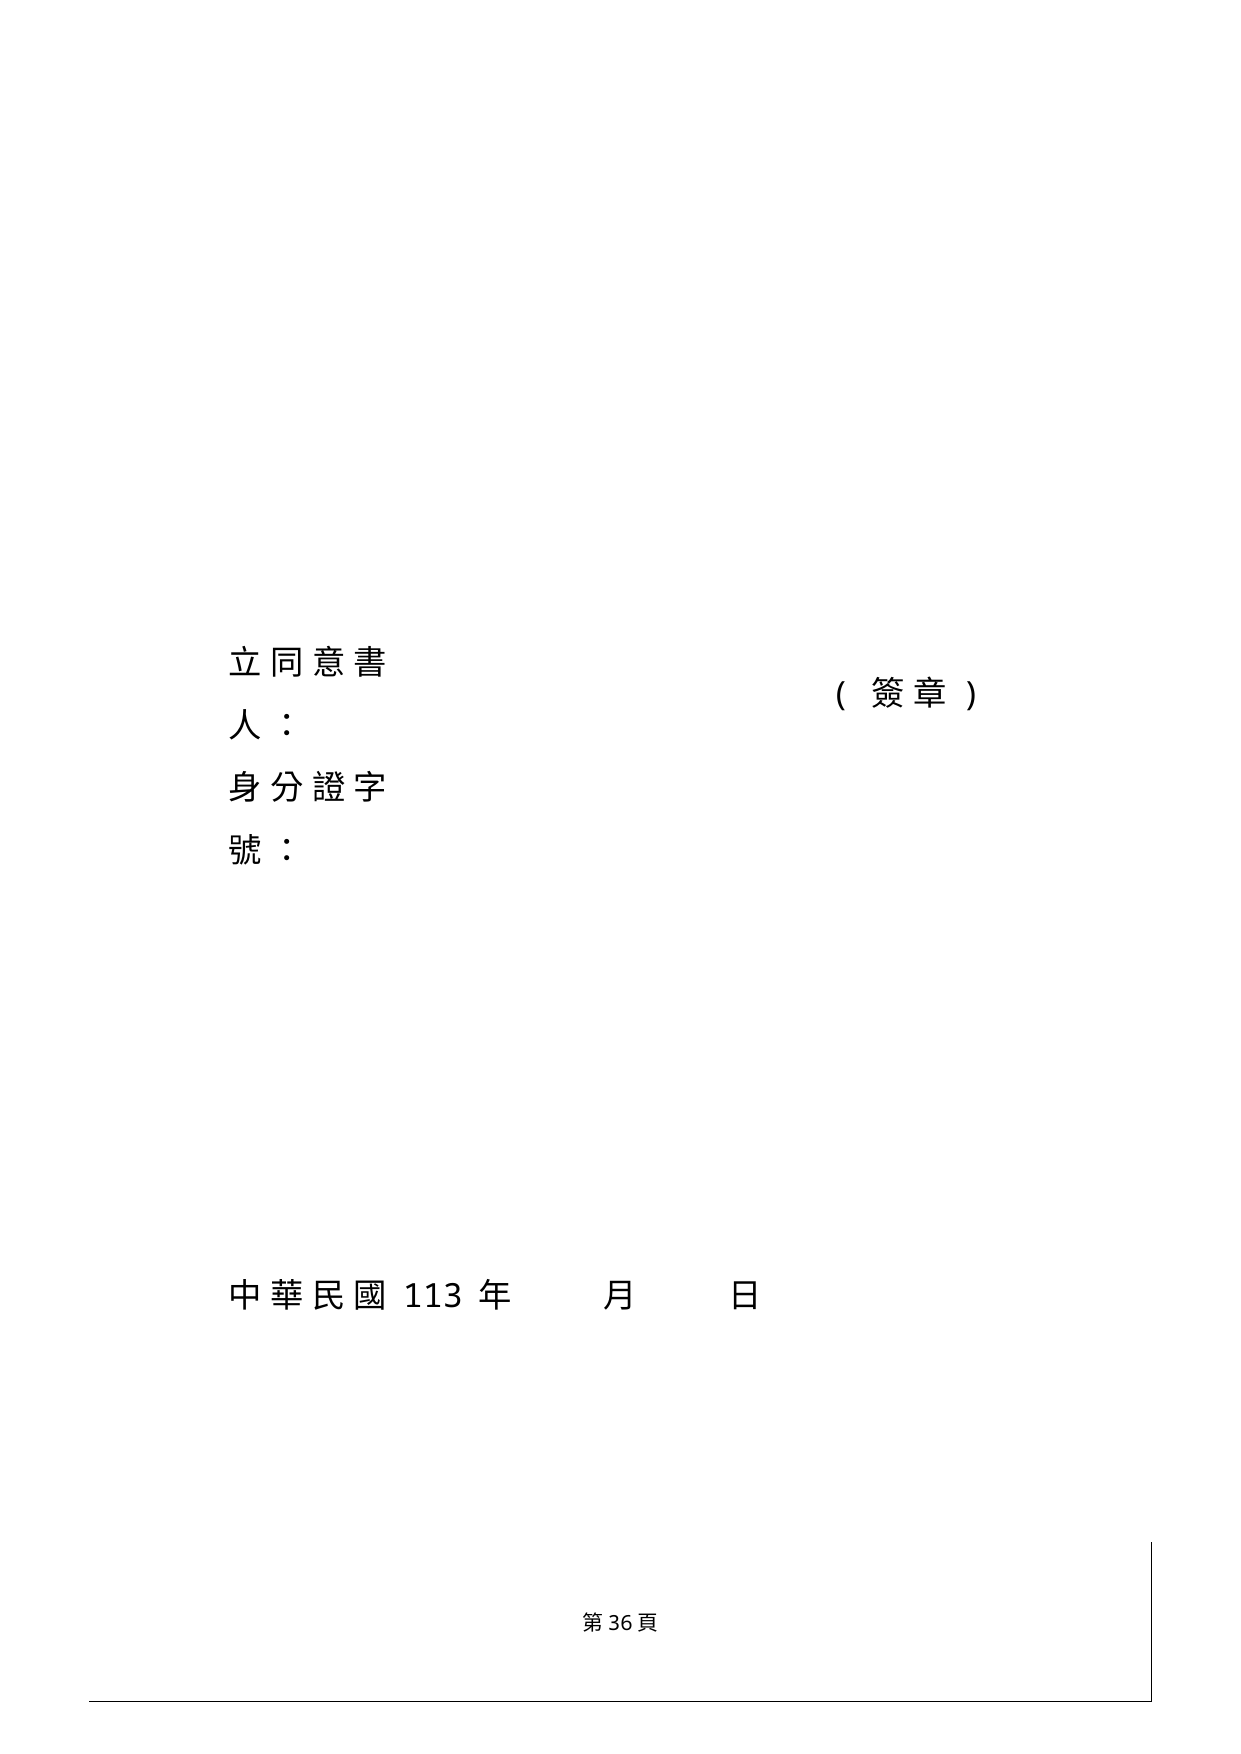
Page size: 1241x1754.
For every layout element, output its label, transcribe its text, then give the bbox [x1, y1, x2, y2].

table_cell 中華民國113年 月 日 [178, 1064, 1063, 1313]
table_cell [178, 999, 457, 1063]
table_cell [458, 999, 1063, 1063]
table_cell [178, 869, 457, 933]
table_header (簽章) [458, 619, 1063, 743]
table_cell [458, 744, 1063, 868]
table_cell 身分證字號： [178, 744, 457, 868]
table_cell [458, 869, 1063, 933]
table_cell [458, 934, 1063, 998]
table_cell [178, 934, 457, 998]
table_header 立同意書人： [178, 619, 457, 743]
